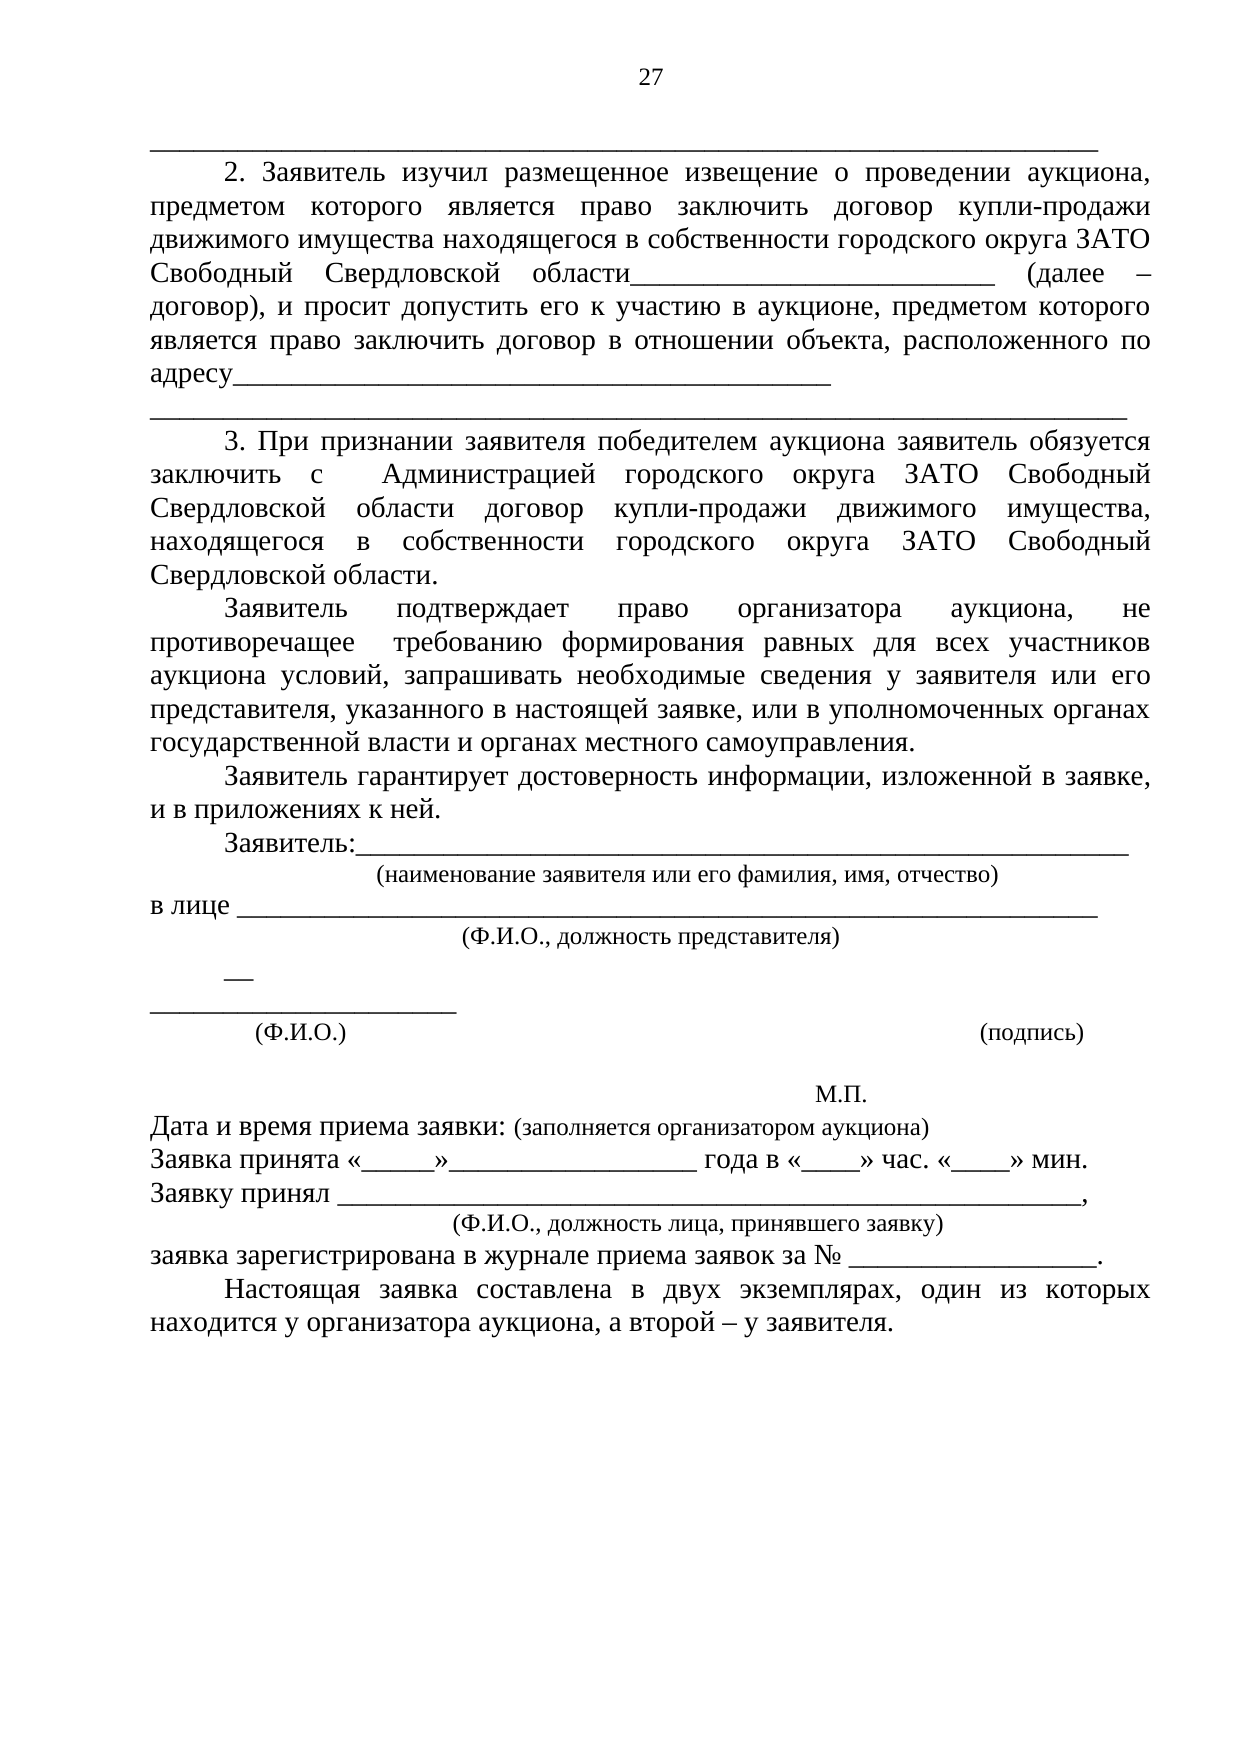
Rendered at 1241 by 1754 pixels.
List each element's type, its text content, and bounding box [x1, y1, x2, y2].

text (Ф.И.О.) (подпись) [224, 1017, 1152, 1046]
text М.П. [150, 1079, 1152, 1108]
text Заявитель:_____________________________________________________ [150, 825, 1152, 859]
text Дата и время приема заявки: (заполняется организатором аукциона) [150, 1108, 1152, 1141]
text в лице ___________________________________________________________ [150, 887, 1152, 921]
text _____________________ [150, 983, 1152, 1017]
text Заявитель подтверждает право организатора аукциона, не противоречащее требованию формирования равных для всех участников аукциона условий, запрашивать необходимые сведения у заявителя или его представителя, указанного в настоящей заявке, или в уполномоченных органах государственной власти и органах местного самоуправления. [150, 590, 1152, 758]
text __ [150, 950, 1152, 983]
text ___________________________________________________________________ [150, 389, 1152, 423]
text (наименование заявителя или его фамилия, имя, отчество) [150, 859, 1152, 887]
text Настоящая заявка составлена в двух экземплярах, один из которых находится у организатора аукциона, а второй – у заявителя. [150, 1271, 1152, 1338]
text заявка зарегистрирована в журнале приема заявок за № _________________. [150, 1237, 1152, 1271]
text Заявку принял ___________________________________________________, [150, 1175, 1152, 1208]
text (Ф.И.О., должность представителя) [150, 921, 1152, 950]
text 2. Заявитель изучил размещенное извещение о проведении аукциона, предметом которого является право заключить договор купли-продажи движимого имущества находящегося в собственности городского округа ЗАТО Свободный Свердловской области_________________________ (далее – договор), и просит допустить его к участию в аукционе, предметом которого является право заключить договор в отношении объекта, расположенного по адресу_________________________________________ [150, 154, 1152, 389]
text _________________________________________________________________ [150, 121, 1152, 154]
text Заявитель гарантирует достоверность информации, изложенной в заявке, и в приложениях к ней. [150, 758, 1152, 825]
text (Ф.И.О., должность лица, принявшего заявку) [445, 1208, 1152, 1237]
text 3. При признании заявителя победителем аукциона заявитель обязуется заключить с Администрацией городского округа ЗАТО Свободный Свердловской области договор купли-продажи движимого имущества, находящегося в собственности городского округа ЗАТО Свободный Свердловской области. [150, 423, 1152, 590]
text Заявка принята «_____»_________________ года в «____» час. «____» мин. [150, 1141, 1152, 1175]
